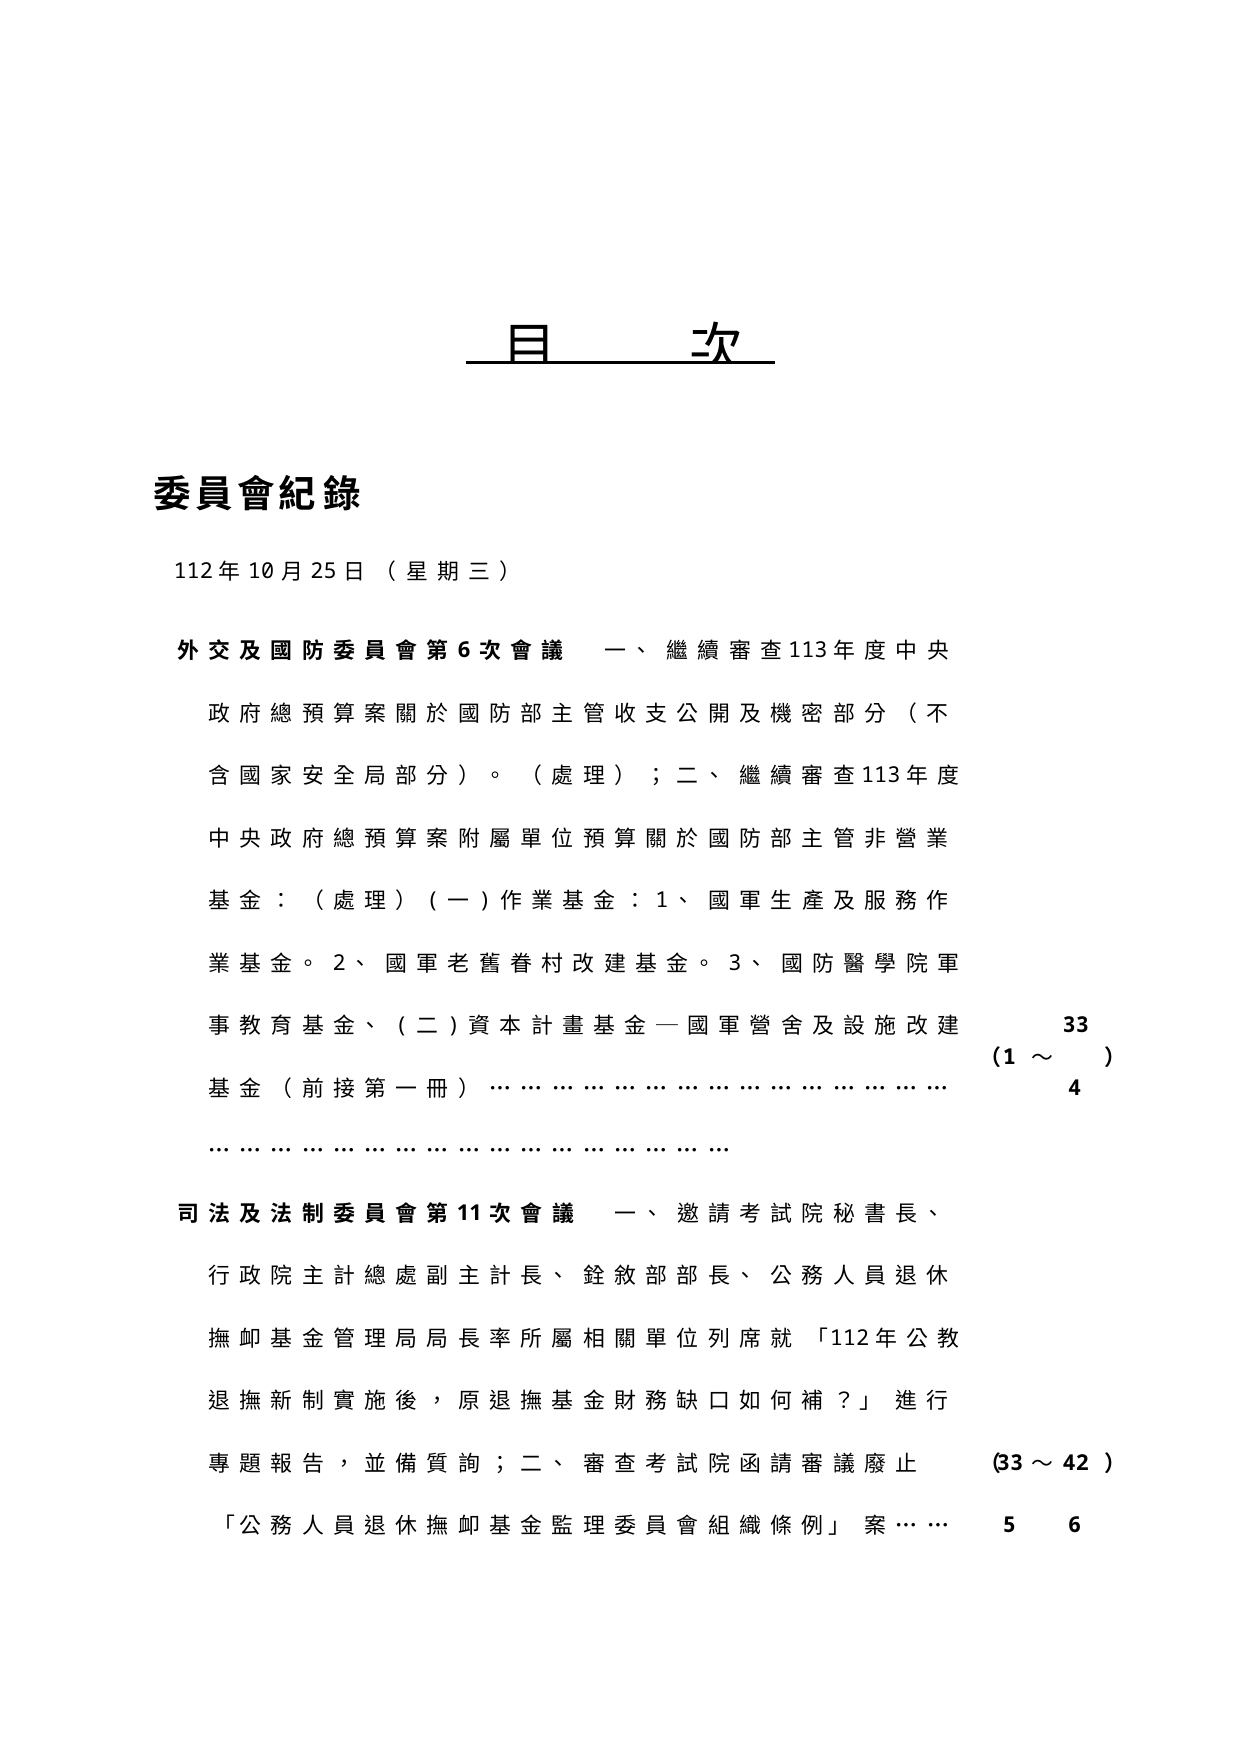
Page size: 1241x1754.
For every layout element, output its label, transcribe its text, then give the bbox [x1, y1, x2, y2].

table_cell ） [1091, 618, 1108, 1181]
table_cell 334 [1053, 618, 1091, 1181]
table_cell （ [967, 1181, 986, 1556]
table_header 目 次 [466, 281, 774, 361]
table_header 委員會紀錄 112年10月25日（星期三） [150, 443, 1108, 618]
table_cell ） [1091, 1181, 1108, 1556]
table_cell 335 [986, 1181, 1023, 1556]
table_cell 426 [1053, 1181, 1091, 1556]
table_cell 司法及法制委員會第11次會議 一、邀請考試院秘書長、行政院主計總處副主計長、銓敘部部長、公務人員退休撫卹基金管理局局長率所屬相關單位列席就「112年公教退撫新制實施後，原退撫基金財務缺口如何補？」進行專題報告，並備質詢；二、審查考試院函請審議廢止「公務人員退休撫卹基金監理委員會組織條例」案…… [150, 1181, 967, 1556]
table_cell 外交及國防委員會第6次會議 一、繼續審查113年度中央政府總預算案關於國防部主管收支公開及機密部分（不含國家安全局部分）。（處理）；二、繼續審查113年度中央政府總預算案附屬單位預算關於國防部主管非營業基金：（處理）(一)作業基金：1、國軍生產及服務作業基金。2、國軍老舊眷村改建基金。3、國防醫學院軍事教育基金、(二)資本計畫基金─國軍營舍及設施改建基金（前接第一冊）…………………………………………………………………………………… [150, 618, 967, 1181]
table_cell 1 [986, 618, 1023, 1181]
table_cell ～ [1023, 618, 1053, 1181]
table_cell ～ [1023, 1181, 1053, 1556]
table_cell （ [967, 618, 986, 1181]
